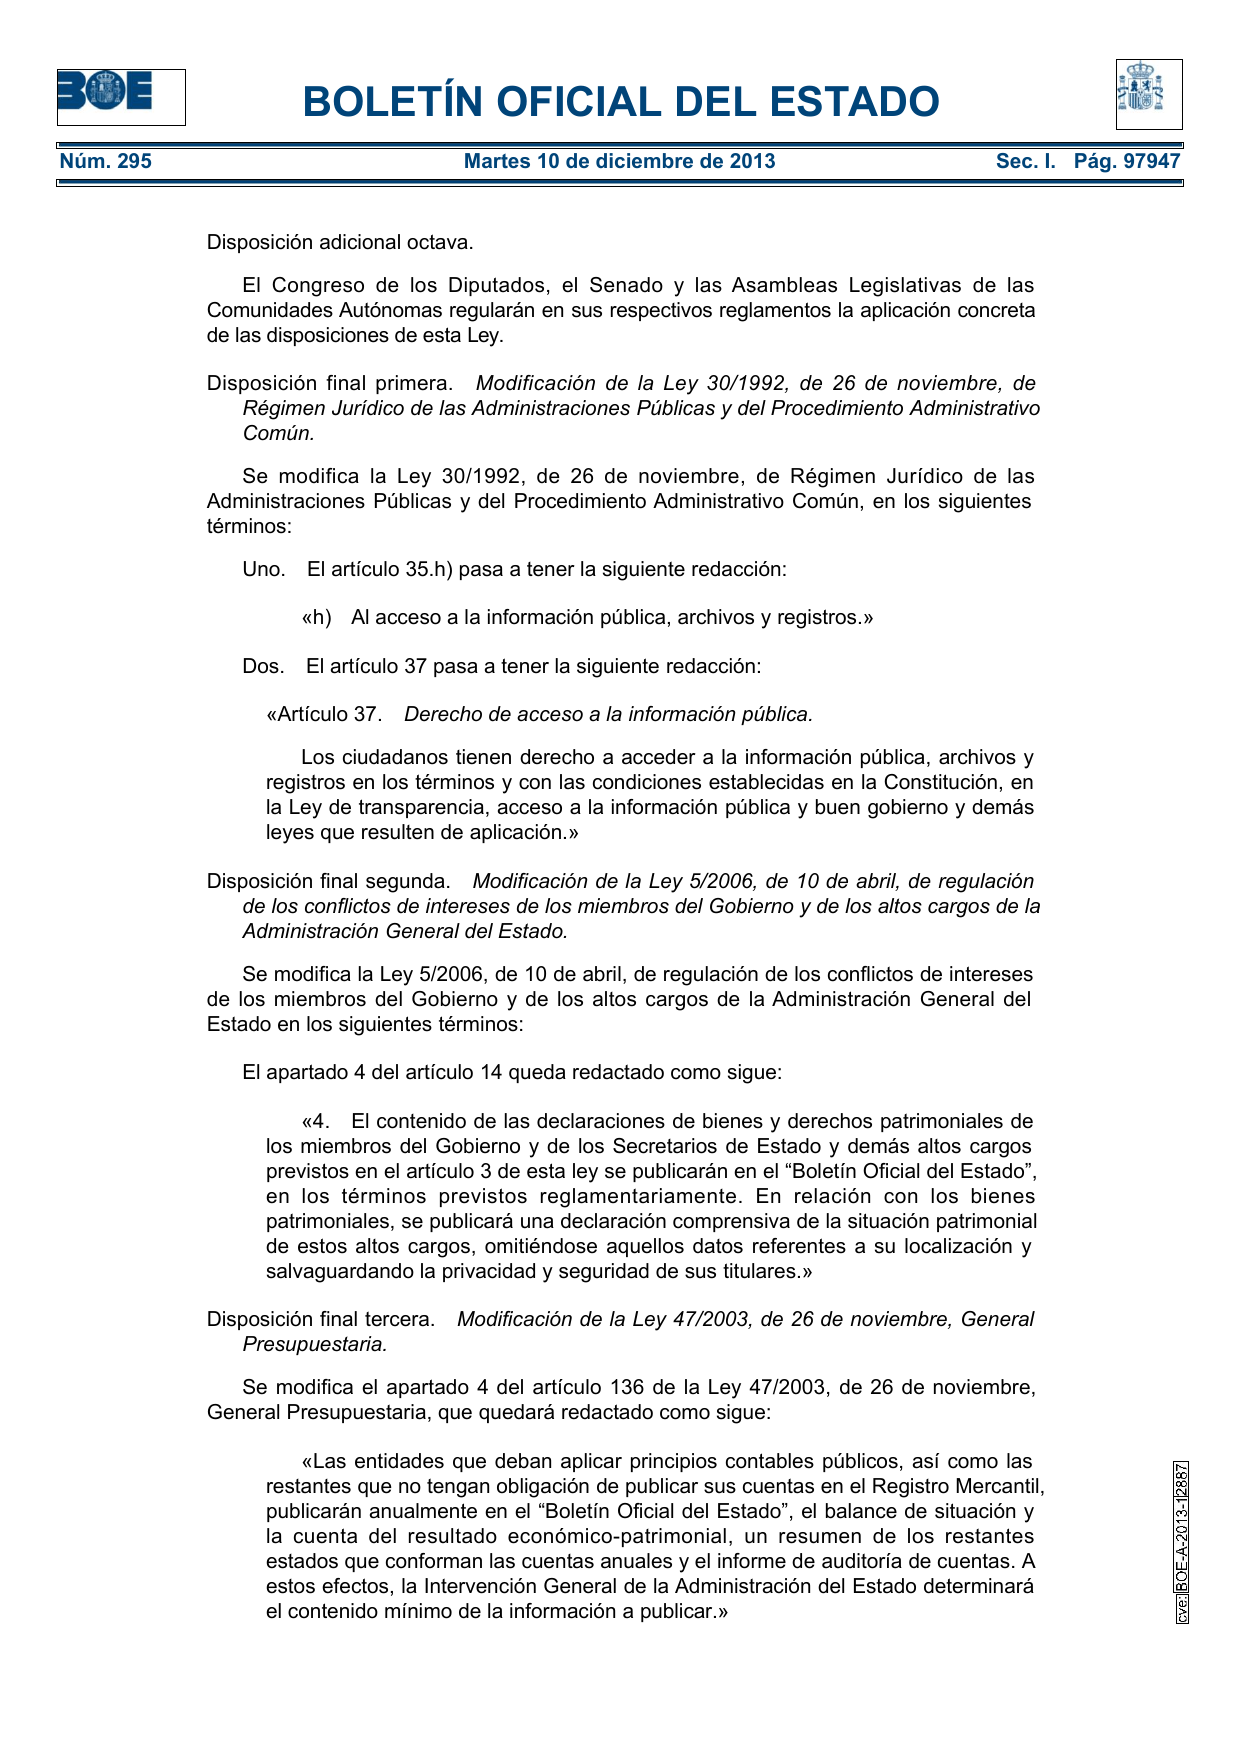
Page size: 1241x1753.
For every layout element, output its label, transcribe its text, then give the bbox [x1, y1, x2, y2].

text estados que conforman las cuentas anuales y el informe de auditoría de cuentas. A [266, 1549, 1059, 1573]
text Estado en los siguientes términos: [207, 1012, 1058, 1036]
picture [1117, 60, 1182, 129]
text Se modifica la Ley 5/2006, de 10 de abril, de regulación de los conflictos de intereses [242, 962, 1058, 986]
picture [58, 70, 185, 125]
text El Congreso de los Diputados, el Senado y las Asambleas Legislativas de las [242, 273, 1058, 297]
text salvaguardando la privacidad y seguridad de sus titulares.» [266, 1259, 1059, 1283]
picture [1177, 1595, 1188, 1623]
text Disposición final primera. Modificación de la Ley 30/1992, de 26 de noviembre, de [207, 372, 1058, 395]
text Uno. El artículo 35.h) pasa a tener la siguiente redacción: [242, 557, 812, 581]
text restantes que no tengan obligación de publicar sus cuentas en el Registro Mercantil, [266, 1474, 1059, 1498]
text términos: [207, 515, 1058, 538]
text Administraciones Públicas y del Procedimiento Administrativo Común, en los siguientes [207, 490, 1058, 513]
text el contenido mínimo de la información a publicar.» [266, 1599, 1059, 1623]
text estos efectos, la Intervención General de la Administración del Estado determinará [266, 1574, 1059, 1598]
text registros en los términos y con las condiciones establecidas en la Constitución, en [266, 771, 1058, 794]
text Régimen Jurídico de las Administraciones Públicas y del Procedimiento Administrativo [242, 397, 1058, 420]
text de los miembros del Gobierno y de los altos cargos de la Administración General del [207, 987, 1058, 1011]
text Sec. I. Pág. 97947 [996, 150, 1206, 173]
picture [1174, 1497, 1188, 1592]
text Martes 10 de diciembre de 2013 [464, 150, 801, 173]
text patrimoniales, se publicará una declaración comprensiva de la situación patrimonial [266, 1209, 1059, 1233]
text de estos altos cargos, omitiéndose aquellos datos referentes a su localización y [266, 1234, 1059, 1258]
text BOLETÍN OFICIAL DEL ESTADO [302, 79, 963, 126]
text Disposición adicional octava. [207, 231, 499, 254]
text Los ciudadanos tienen derecho a acceder a la información pública, archivos y [301, 746, 1058, 769]
text « [301, 1449, 313, 1473]
text «Artículo 37. Derecho de acceso a la información pública. [266, 703, 838, 727]
text de los conflictos de intereses de los miembros del Gobierno y de los altos cargos de la [242, 895, 1058, 918]
picture [1174, 1462, 1188, 1496]
text Núm. 295 [59, 150, 177, 173]
picture [57, 180, 1183, 186]
text en los términos previstos reglamentariamente. En relación con los bienes [266, 1184, 1059, 1208]
text Disposición final tercera. Modificación de la Ley 47/2003, de 26 de noviembre, General [207, 1308, 1058, 1331]
text General Presupuestaria, que quedará redactado como sigue: [207, 1401, 1058, 1424]
text Presupuestaria. [242, 1333, 413, 1356]
text publicarán anualmente en el “Boletín Oficial del Estado”, el balance de situación y [266, 1499, 1059, 1523]
text Administración General del Estado. [242, 920, 1058, 943]
text los miembros del Gobierno y de los Secretarios de Estado y demás altos cargos [266, 1134, 1059, 1158]
picture [57, 143, 1183, 148]
text Común. [242, 422, 1058, 445]
text Las entidades que deban aplicar principios contables públicos, así como las [313, 1449, 1059, 1473]
text «4. El contenido de las declaraciones de bienes y derechos patrimoniales de [301, 1109, 1058, 1133]
text El apartado 4 del artículo 14 queda redactado como sigue: [242, 1061, 808, 1084]
text Comunidades Autónomas regularán en sus respectivos reglamentos la aplicación concreta [207, 298, 1058, 322]
text Se modifica la Ley 30/1992, de 26 de noviembre, de Régimen Jurídico de las [242, 465, 1058, 488]
text previstos en el artículo 3 de esta ley se publicarán en el “Boletín Oficial del Estado”, [266, 1159, 1059, 1183]
text leyes que resulten de aplicación.» [266, 821, 1058, 844]
text de las disposiciones de esta Ley. [207, 323, 1058, 347]
text la cuenta del resultado económico-patrimonial, un resumen de los restantes [266, 1524, 1059, 1548]
text «h) Al acceso a la información pública, archivos y registros.» [301, 606, 899, 629]
text Se modifica el apartado 4 del artículo 136 de la Ley 47/2003, de 26 de noviembre, [242, 1376, 1058, 1399]
text Disposición final segunda. Modificación de la Ley 5/2006, de 10 de abril, de regulación [207, 870, 1058, 893]
text la Ley de transparencia, acceso a la información pública y buen gobierno y demás [266, 796, 1058, 819]
text Dos. El artículo 37 pasa a tener la siguiente redacción: [242, 655, 787, 678]
